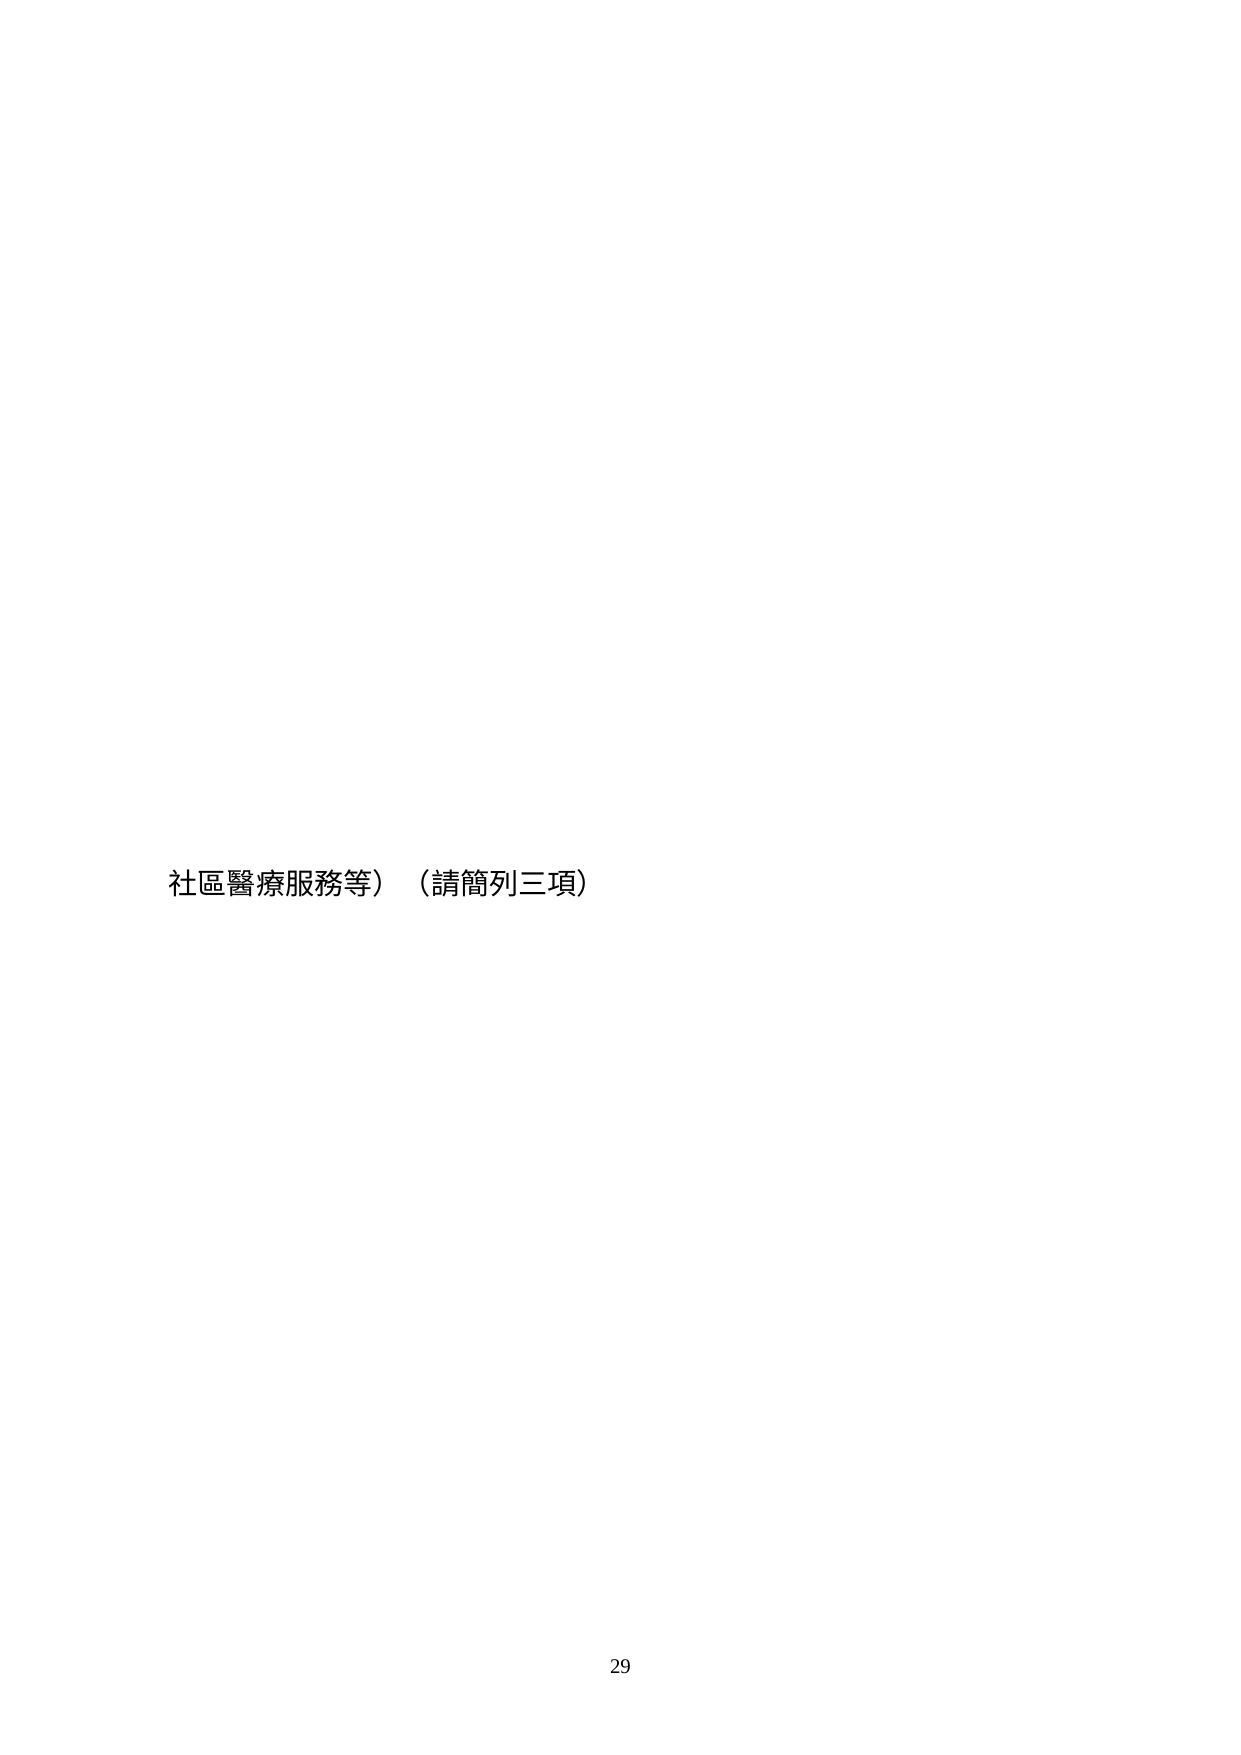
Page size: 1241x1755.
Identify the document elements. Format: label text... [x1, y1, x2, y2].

text 社區醫療服務等）（請簡列三項） [168, 840, 1122, 902]
